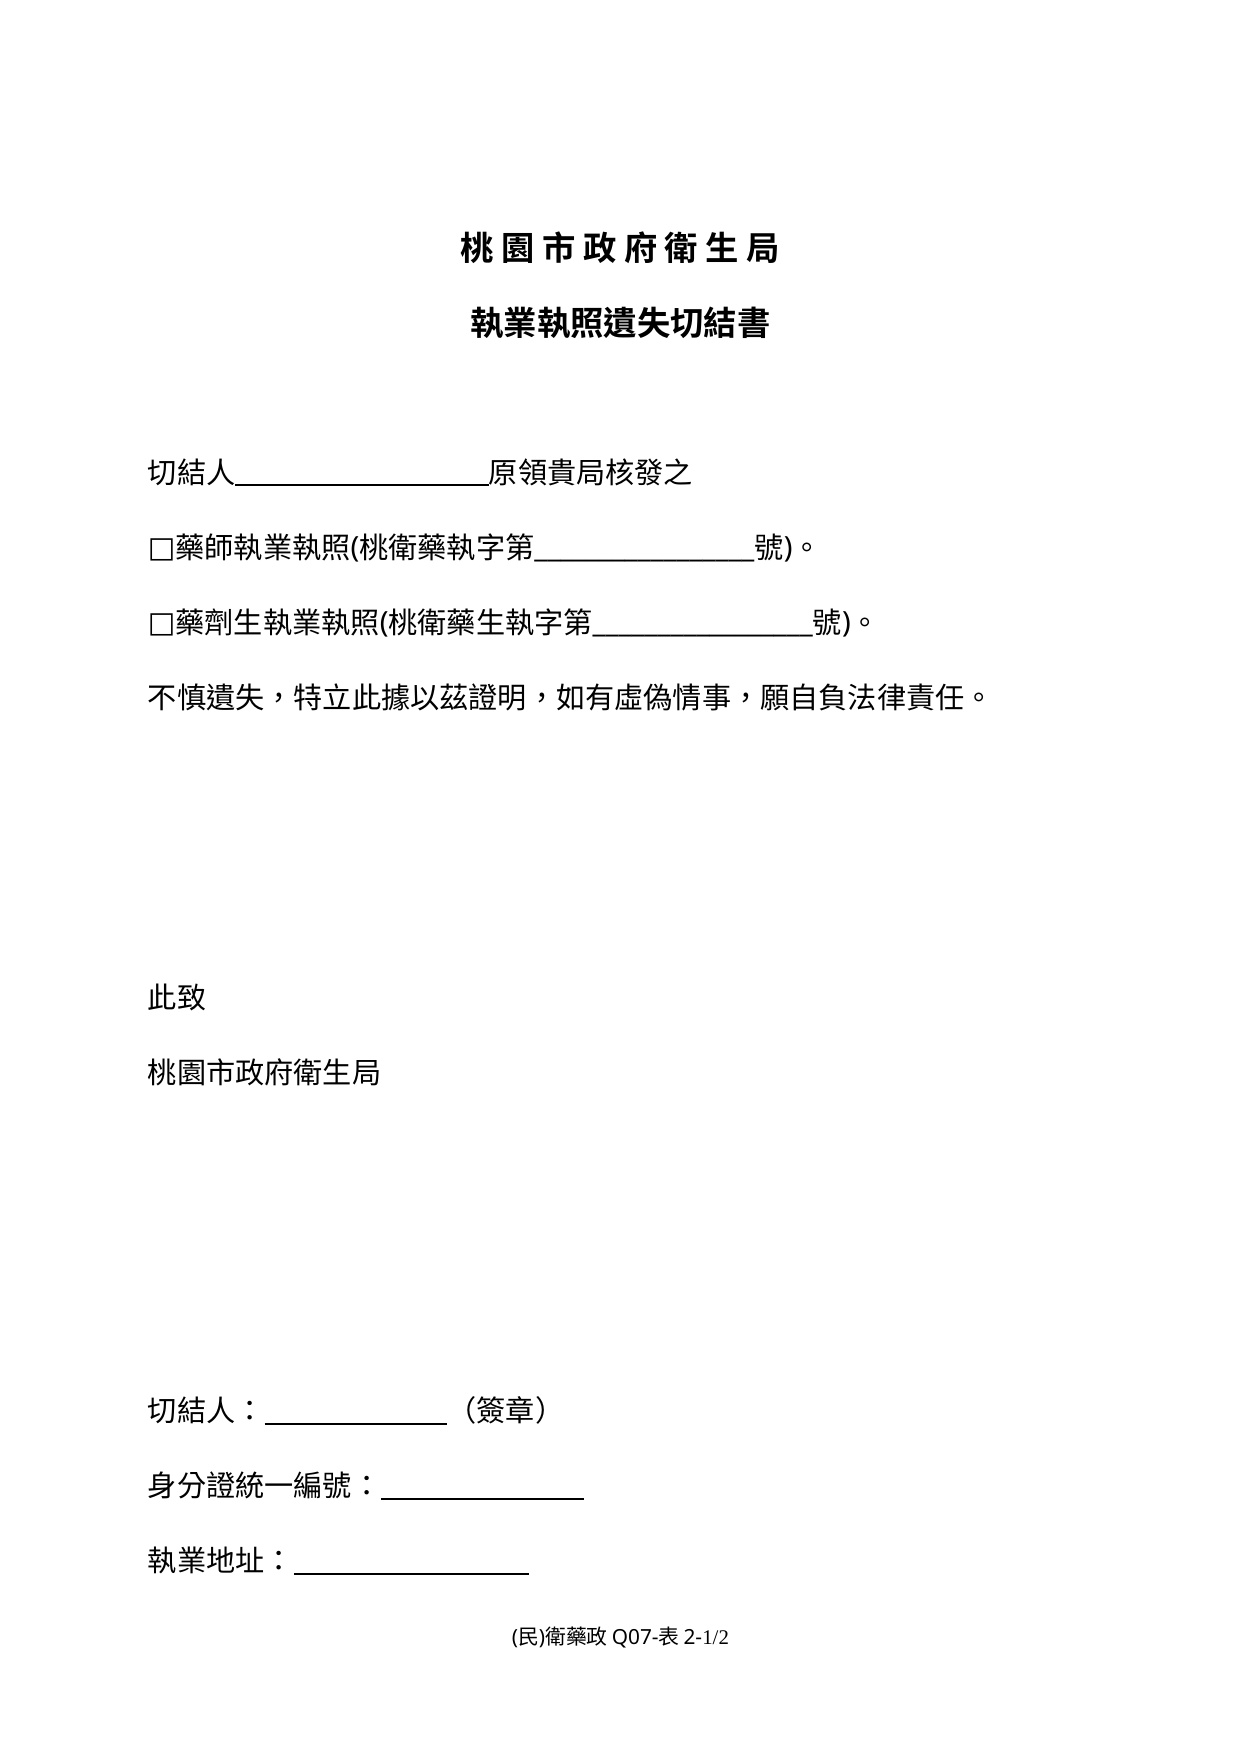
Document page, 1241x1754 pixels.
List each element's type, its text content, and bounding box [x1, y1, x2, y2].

text 切結人 原領貴局核發之 [148, 427, 1092, 502]
text 執業地址： [148, 1514, 1092, 1589]
text 桃園市政府衛生局 [148, 1027, 1092, 1102]
text 身分證統一編號： [148, 1439, 1092, 1514]
text 桃 園 市 政 府 衛 生 局 [148, 202, 1092, 277]
text □藥劑生執業執照(桃衛藥生執字第_________________號)。 [148, 577, 1092, 652]
text 執業執照遺失切結書 [148, 277, 1092, 352]
text 此致 [148, 952, 1092, 1027]
text 切結人： （簽章） [148, 1364, 1093, 1439]
text 不慎遺失，特立此據以茲證明，如有虛偽情事，願自負法律責任。 [148, 652, 1092, 727]
text □藥師執業執照(桃衛藥執字第_________________號)。 [148, 502, 1092, 577]
